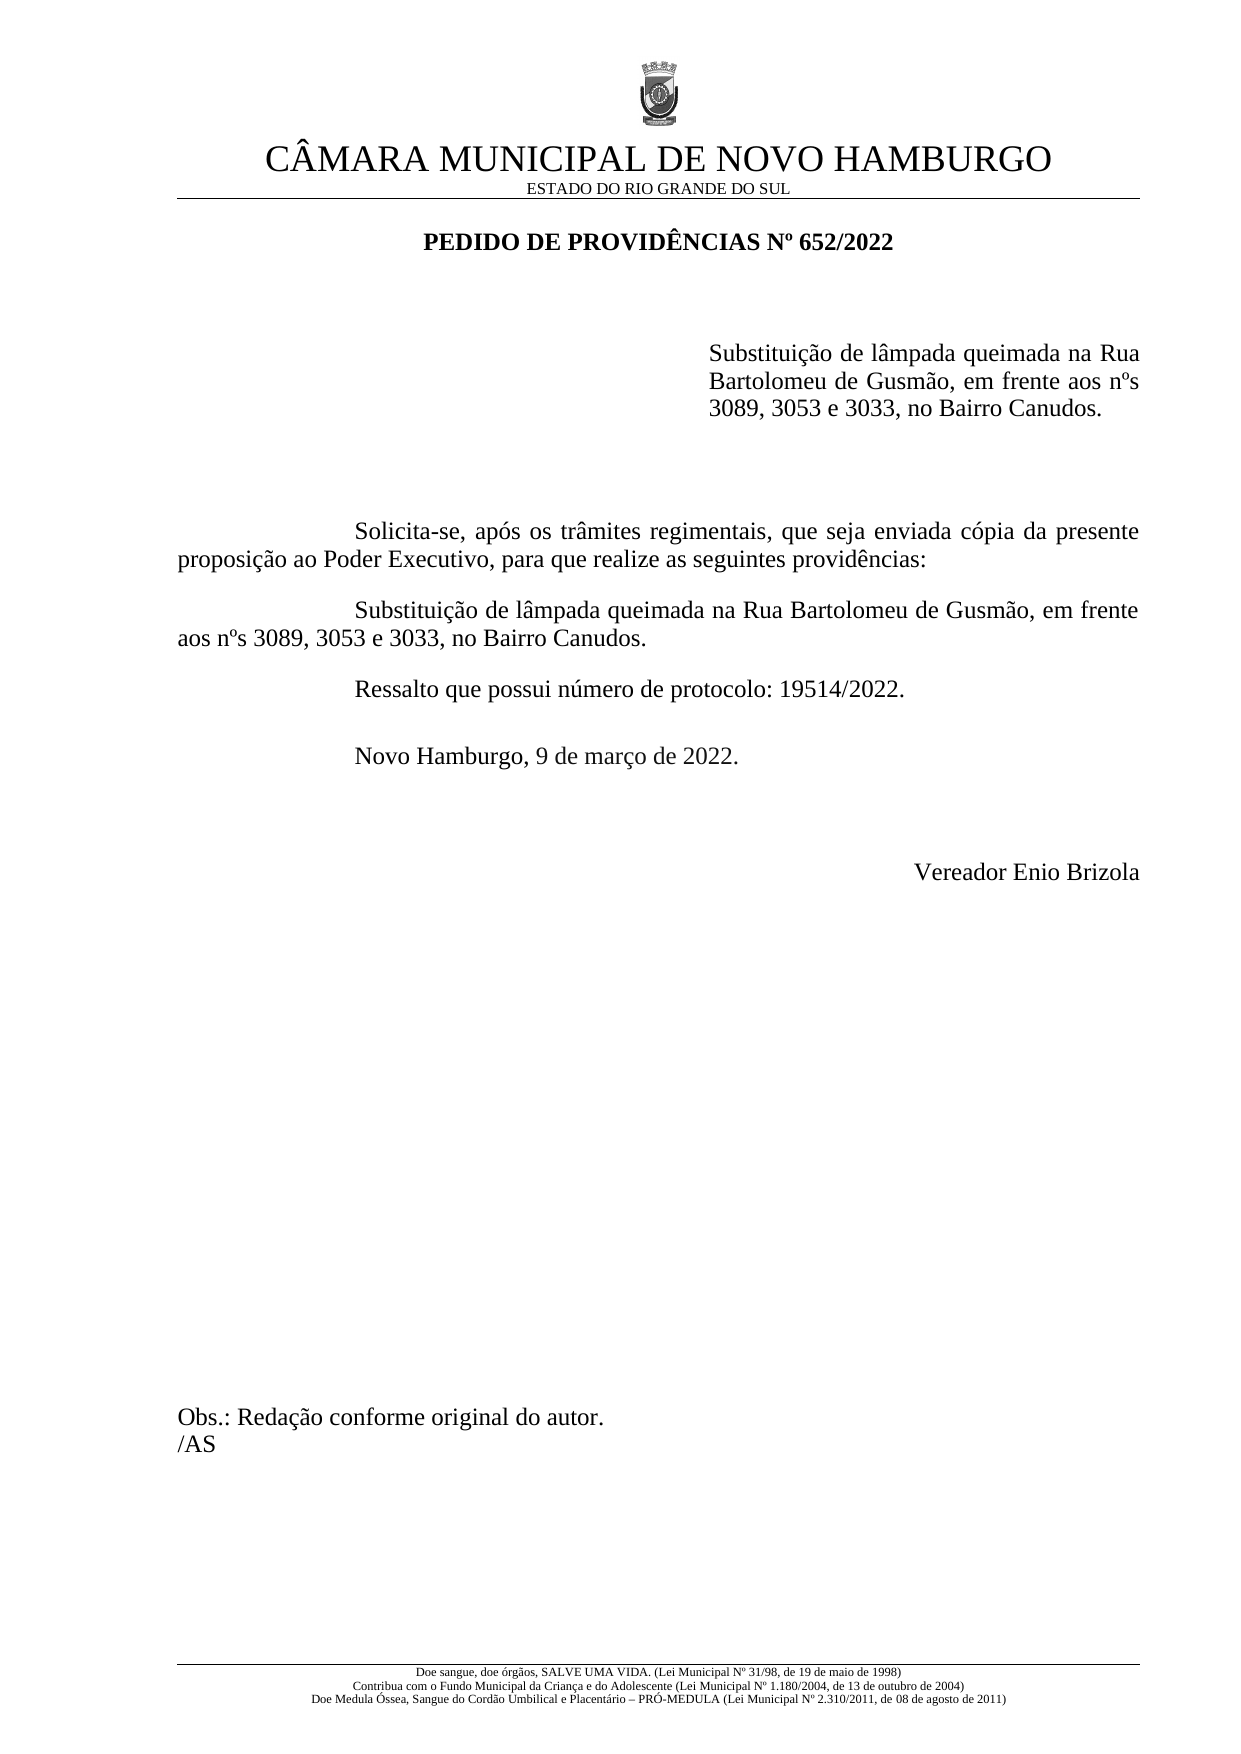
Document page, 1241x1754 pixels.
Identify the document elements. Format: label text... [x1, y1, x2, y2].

text PEDIDO DE PROVIDÊNCIAS Nº 652/2022 [177, 228, 1140, 256]
text /AS [177, 1430, 1140, 1458]
text Obs.: Redação conforme original do autor. [177, 1403, 1140, 1430]
text Substituição de lâmpada queimada na Rua Bartolomeu de Gusmão, em frente aos nºs 3089, 3053 e 3033, no Bairro Canudos. [177, 596, 1140, 652]
text Solicita-se, após os trâmites regimentais, que seja enviada cópia da presente proposição ao Poder Executivo, para que realize as seguintes providências: [177, 517, 1140, 573]
text Ressalto que possui número de protocolo: 19514/2022. [177, 675, 1140, 703]
text Vereador Enio Brizola [177, 858, 1140, 886]
text Novo Hamburgo, 9 de março de 2022. [177, 742, 1140, 770]
text Substituição de lâmpada queimada na Rua Bartolomeu de Gusmão, em frente aos nºs 3089, 3053 e 3033, no Bairro Canudos. [709, 339, 1140, 422]
